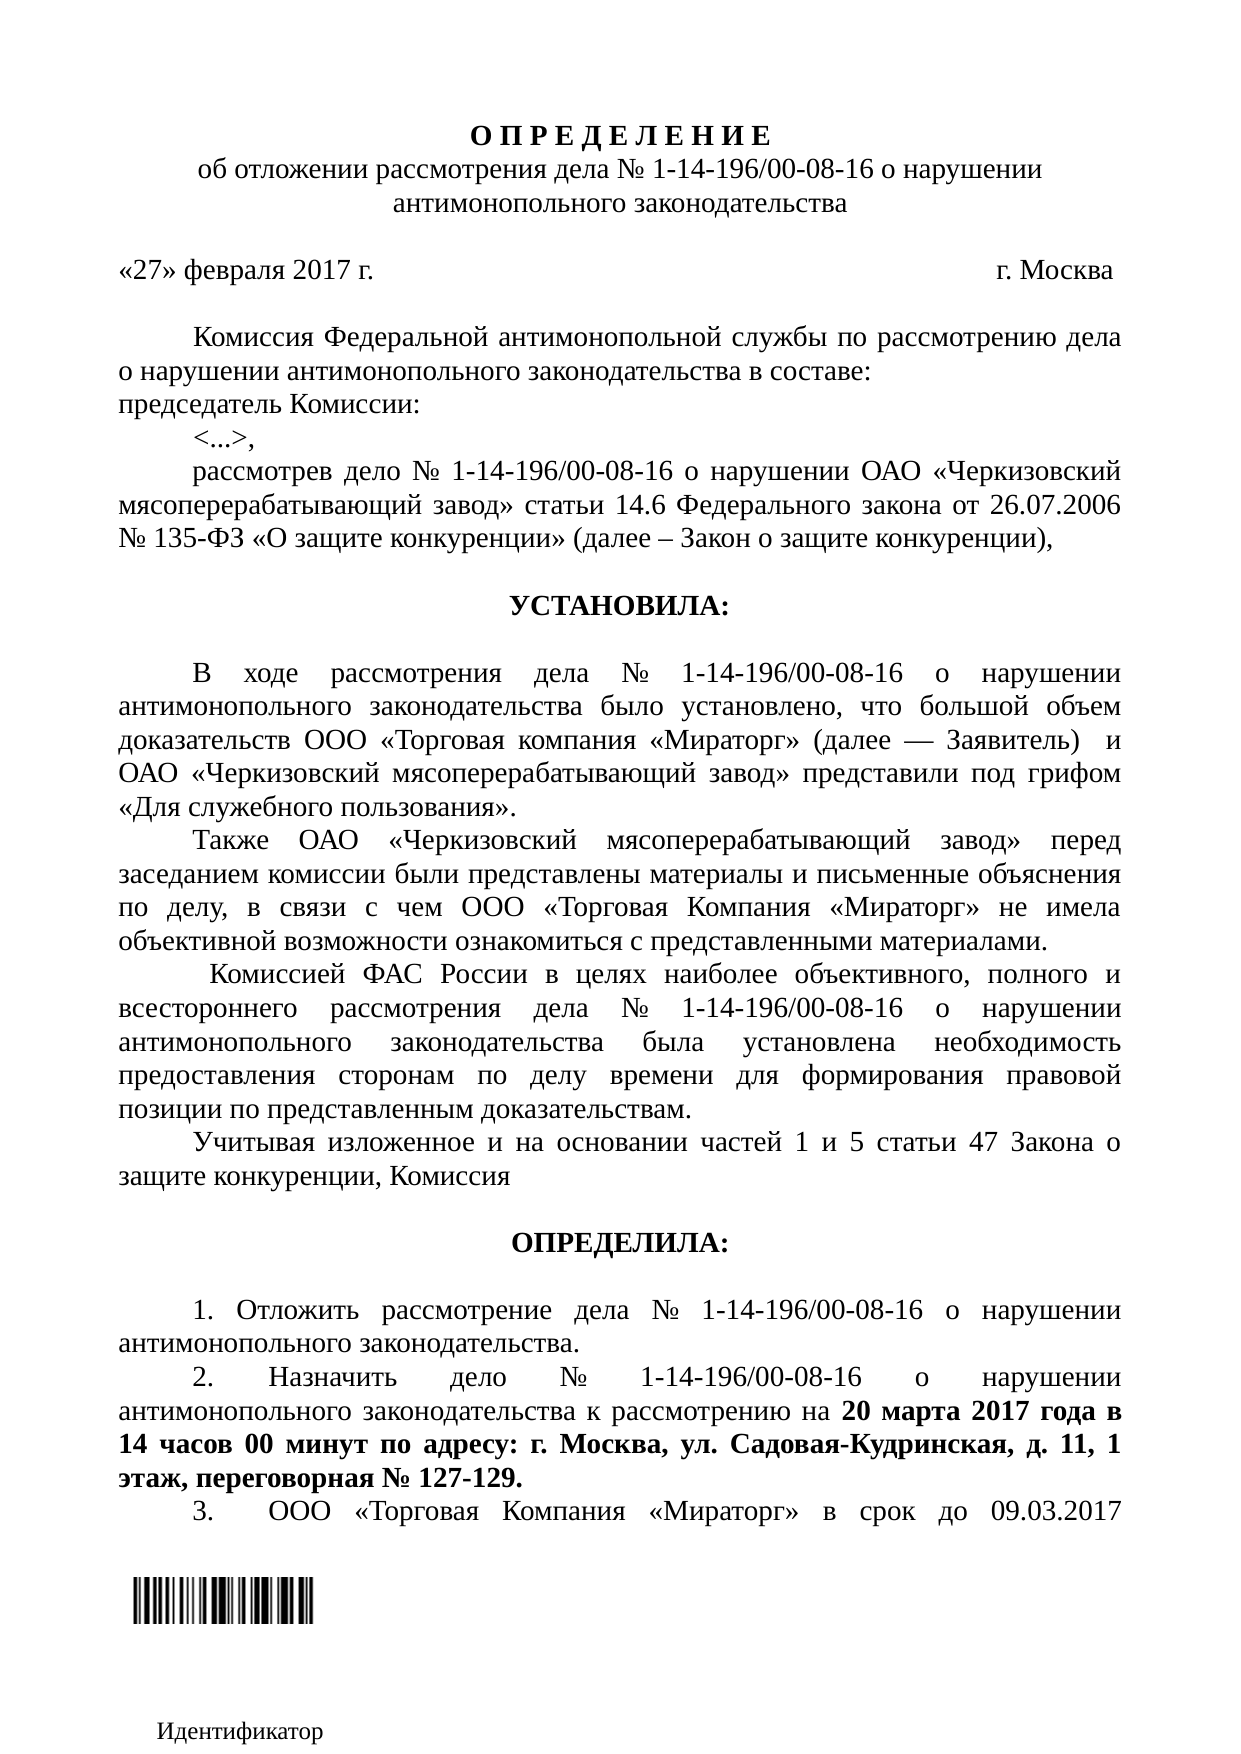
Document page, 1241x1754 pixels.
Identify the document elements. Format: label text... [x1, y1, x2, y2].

text председатель Комиссии: [118, 386, 1122, 420]
picture [118, 1577, 331, 1624]
text 1. Отложить рассмотрение дела № 1-14-196/00-08-16 о нарушении антимонопольного законодательства. [118, 1292, 1122, 1359]
text Комиссией ФАС России в целях наиболее объективного, полного и всестороннего рассмотрения дела № 1-14-196/00-08-16 о нарушении антимонопольного законодательства была установлена необходимость предоставления сторонам по делу времени для формирования правовой позиции по представленным доказательствам. [118, 957, 1122, 1124]
text В ходе рассмотрения дела № 1-14-196/00-08-16 о нарушении антимонопольного законодательства было установлено, что большой объем доказательств ООО «Торговая компания «Мираторг» (далее — Заявитель) и ОАО «Черкизовский мясоперерабатывающий завод» представили под грифом «Для служебного пользования». [118, 655, 1122, 822]
text О П Р Е Д Е Л Е Н И Е [118, 118, 1122, 152]
list Назначить дело № 1-14-196/00-08-16 о нарушении антимонопольного законодательства к рассмотрению на 20 марта 2017 года в 14 часов 00 минут по адресу: г. Москва, ул. Садовая-Кудринская, д. 11, 1 этаж, переговорная № 127-129. [118, 1359, 1122, 1493]
text Комиссия Федеральной антимонопольной службы по рассмотрению дела о нарушении антимонопольного законодательства в составе: [118, 319, 1122, 386]
text об отложении рассмотрения дела № 1-14-196/00-08-16 о нарушении антимонопольного законодательства [118, 152, 1122, 219]
text УСТАНОВИЛА: [116, 588, 1122, 621]
list ООО «Торговая Компания «Мираторг» в срок до 09.03.2017 [118, 1493, 1122, 1527]
text Учитывая изложенное и на основании частей 1 и 5 статьи 47 Закона о защите конкуренции, Комиссия [118, 1124, 1122, 1191]
text ОПРЕДЕЛИЛА: [118, 1225, 1122, 1258]
text <...>, [118, 420, 1122, 453]
text рассмотрев дело № 1-14-196/00-08-16 о нарушении ОАО «Черкизовский мясоперерабатывающий завод» статьи 14.6 Федерального закона от 26.07.2006 № 135-ФЗ «О защите конкуренции» (далее – Закон о защите конкуренции), [118, 453, 1122, 554]
text «27» февраля 2017 г. г. Москва [118, 252, 1122, 286]
text Также ОАО «Черкизовский мясоперерабатывающий завод» перед заседанием комиссии были представлены материалы и письменные объяснения по делу, в связи с чем ООО «Торговая Компания «Мираторг» не имела объективной возможности ознакомиться с представленными материалами. [118, 822, 1122, 957]
